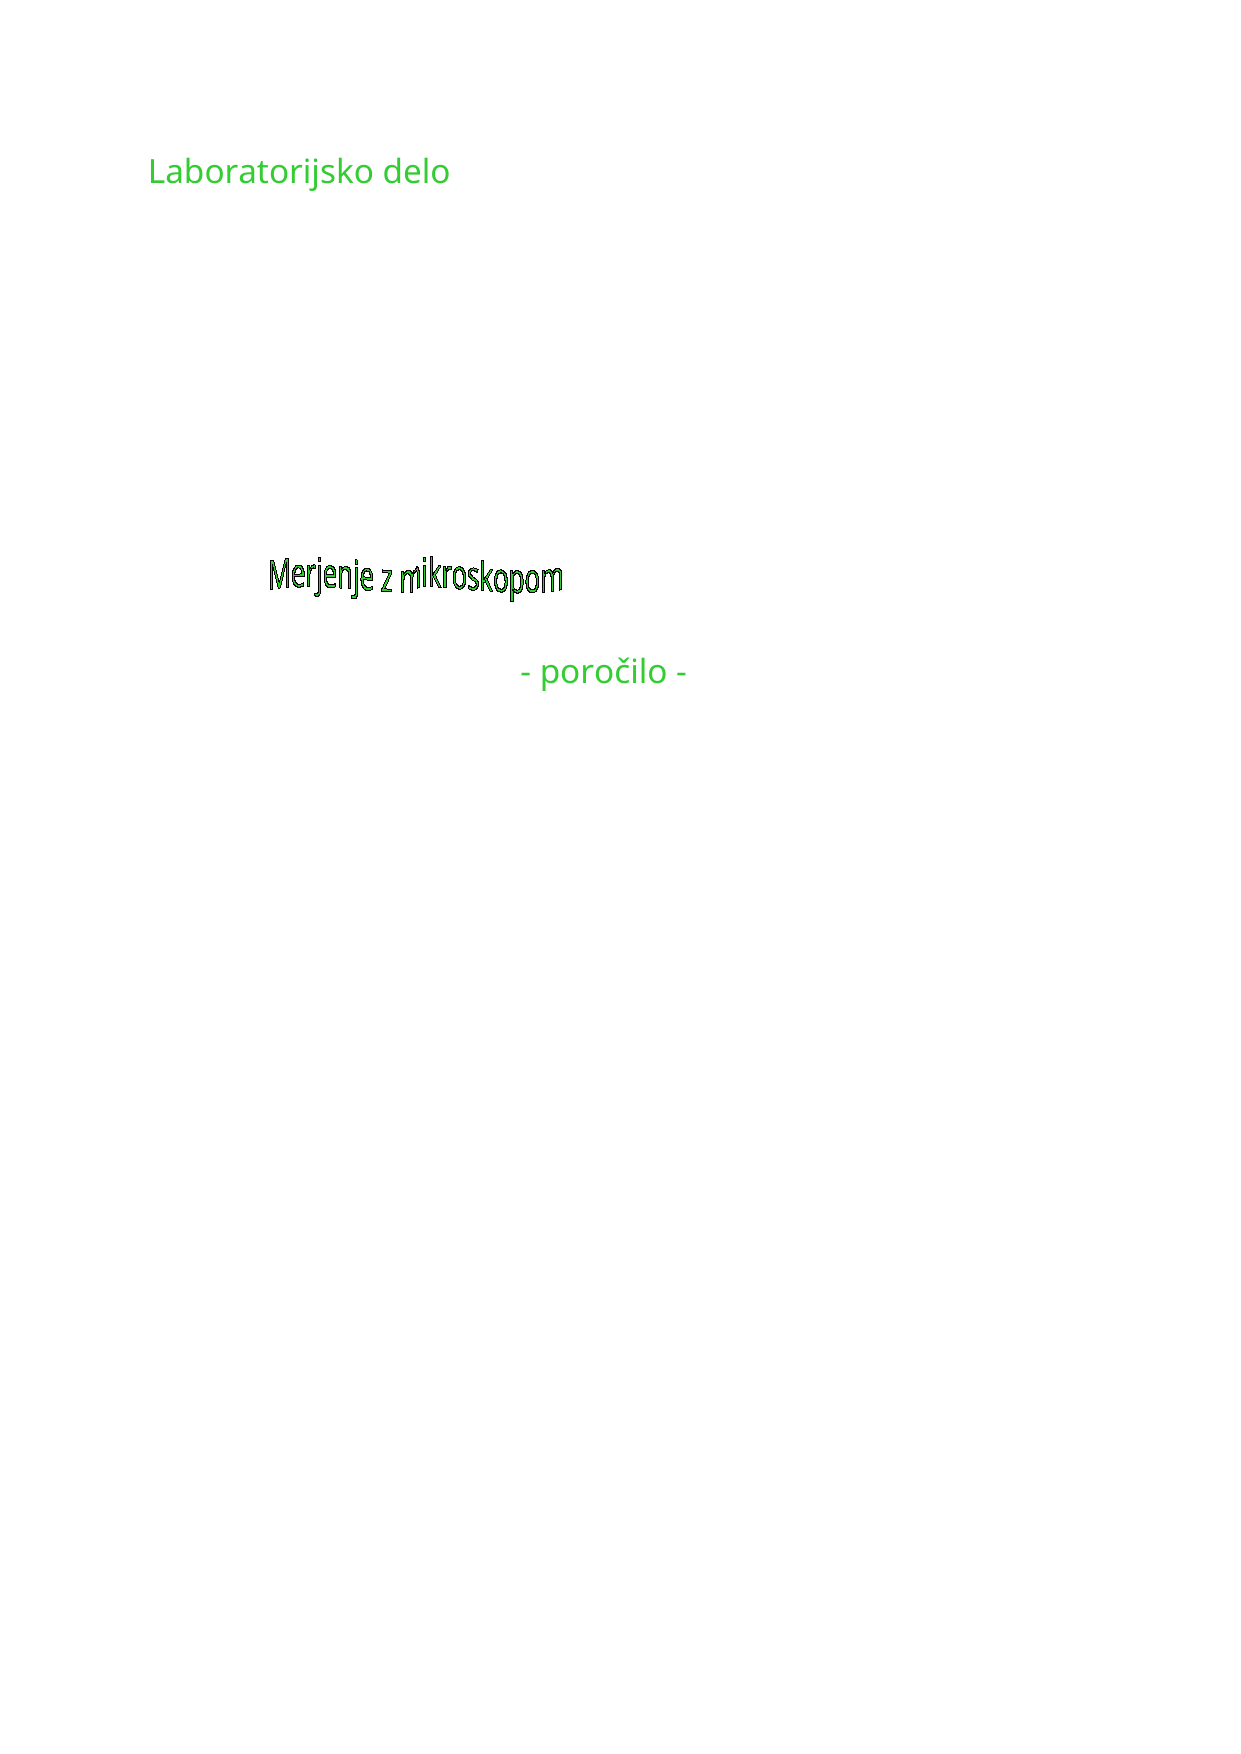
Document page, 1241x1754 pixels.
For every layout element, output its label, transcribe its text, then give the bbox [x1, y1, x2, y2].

text Laboratorijsko delo [148, 148, 1093, 193]
text - poročilo - [148, 648, 1093, 693]
